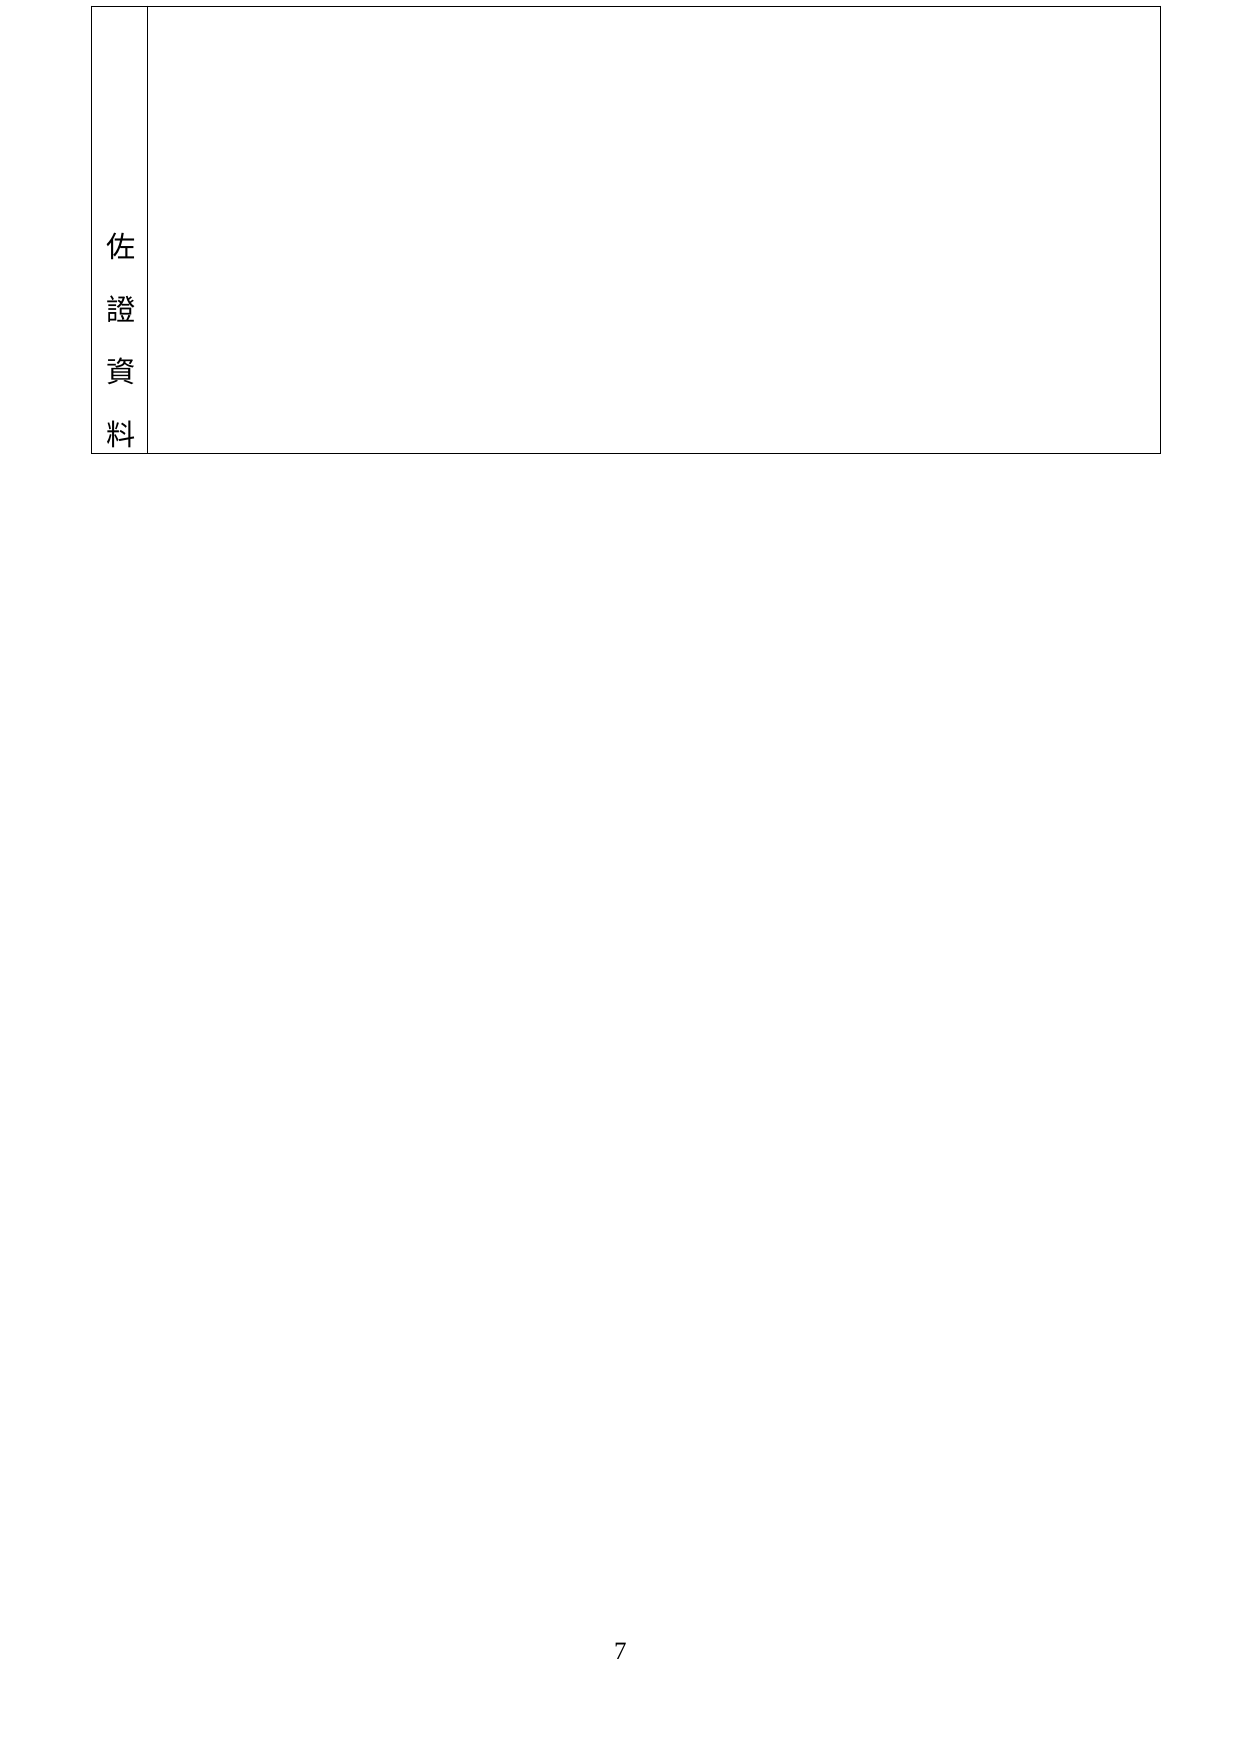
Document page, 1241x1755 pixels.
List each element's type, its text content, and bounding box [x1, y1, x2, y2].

table_cell 佐證資料 [92, 7, 147, 453]
table_cell [148, 7, 1160, 453]
